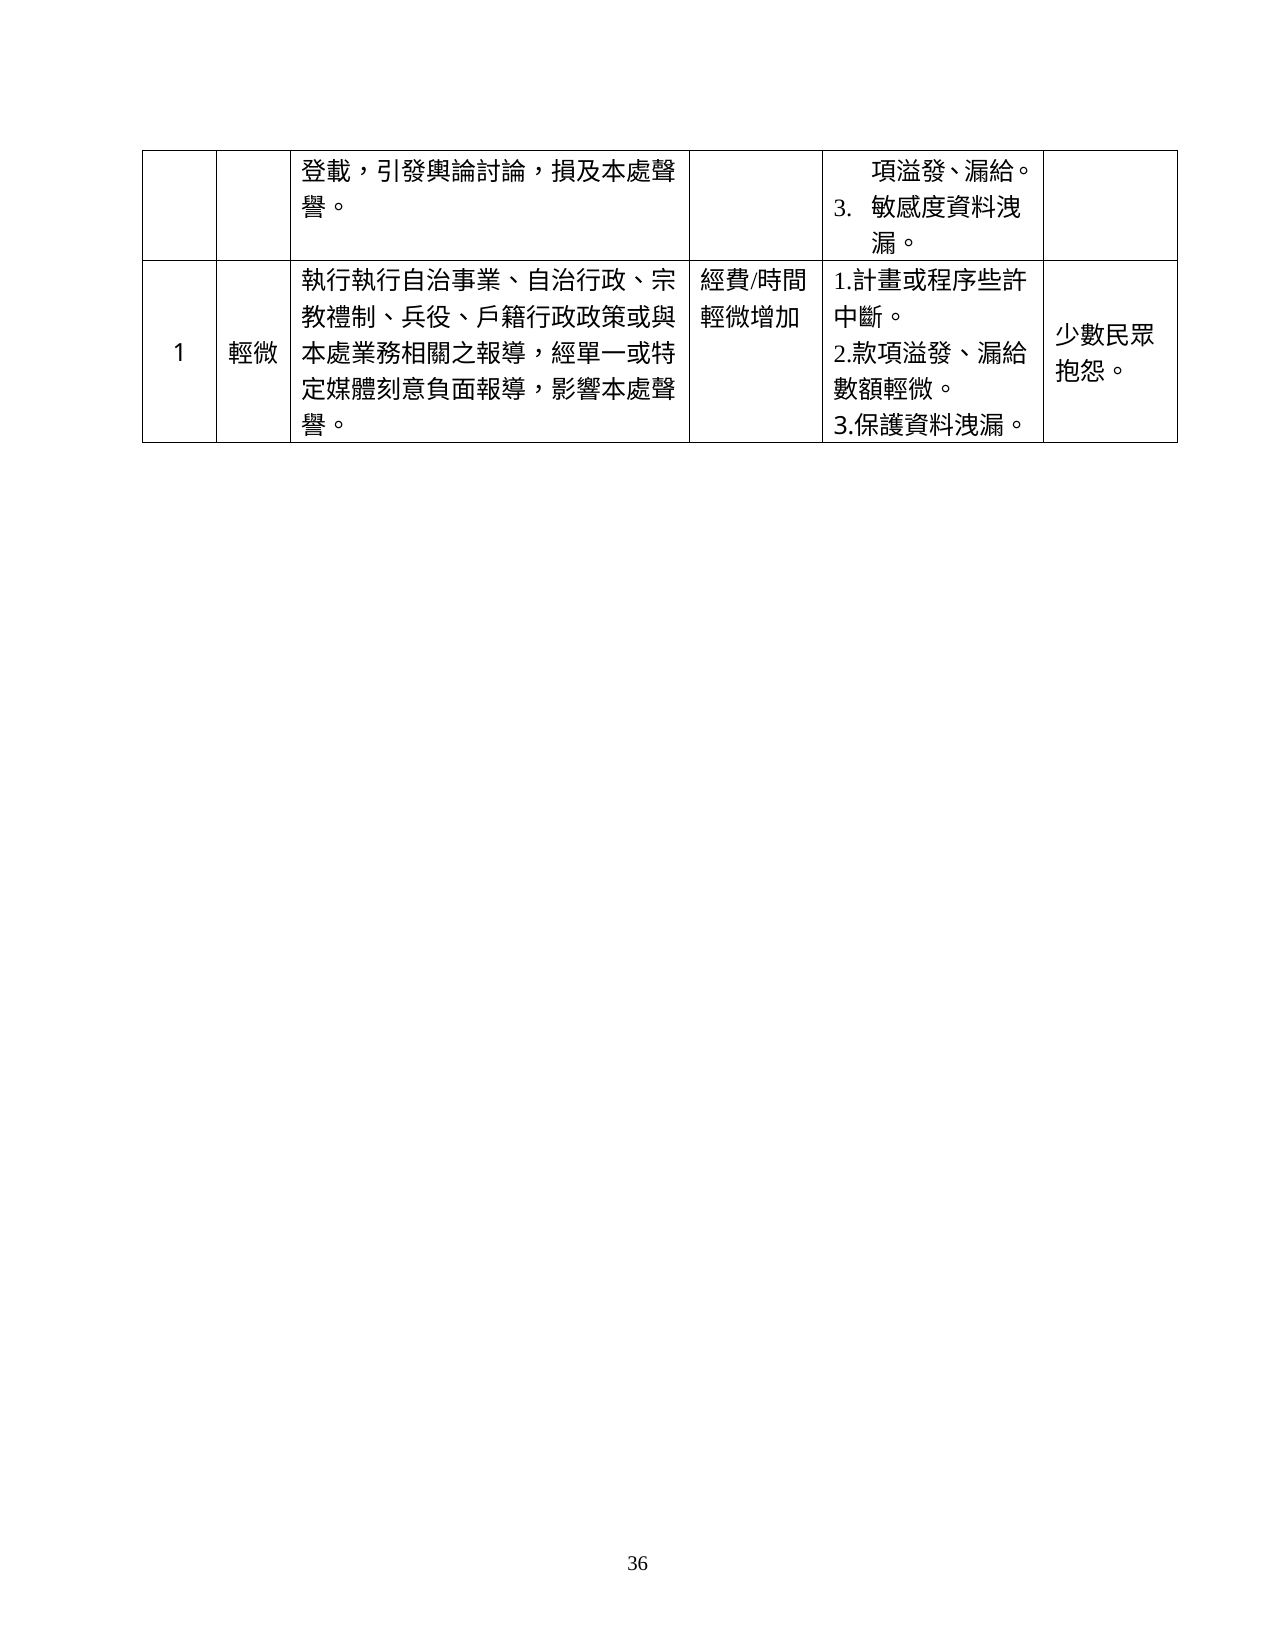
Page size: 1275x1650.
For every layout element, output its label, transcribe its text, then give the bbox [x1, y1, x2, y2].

table_cell 經費/時間輕微增加 [690, 261, 822, 442]
table_cell 1 [143, 261, 216, 442]
table_cell 少數民眾抱怨。 [1044, 261, 1177, 442]
table_cell 部分基本服務中斷(2天以上) 部分申請人款項溢發、漏給。 敏感度資料洩漏。 [823, 151, 1043, 260]
table_cell [217, 151, 290, 260]
table_cell 輕微 [217, 261, 290, 442]
table_cell [690, 151, 822, 260]
table_cell [1044, 151, 1177, 260]
table_cell [143, 151, 216, 260]
table_cell 1.計畫或程序些許中斷。 2.款項溢發、漏給數額輕微。 3.保護資料洩漏。 [823, 261, 1043, 442]
table_cell 執行執行自治事業、自治行政、宗教禮制、兵役、戶籍行政政策或與本處業務相關之報導，經單一或特定媒體刻意負面報導，影響本處聲譽。 [291, 261, 689, 442]
table_cell 登載，引發輿論討論，損及本處聲譽。 [291, 151, 689, 260]
